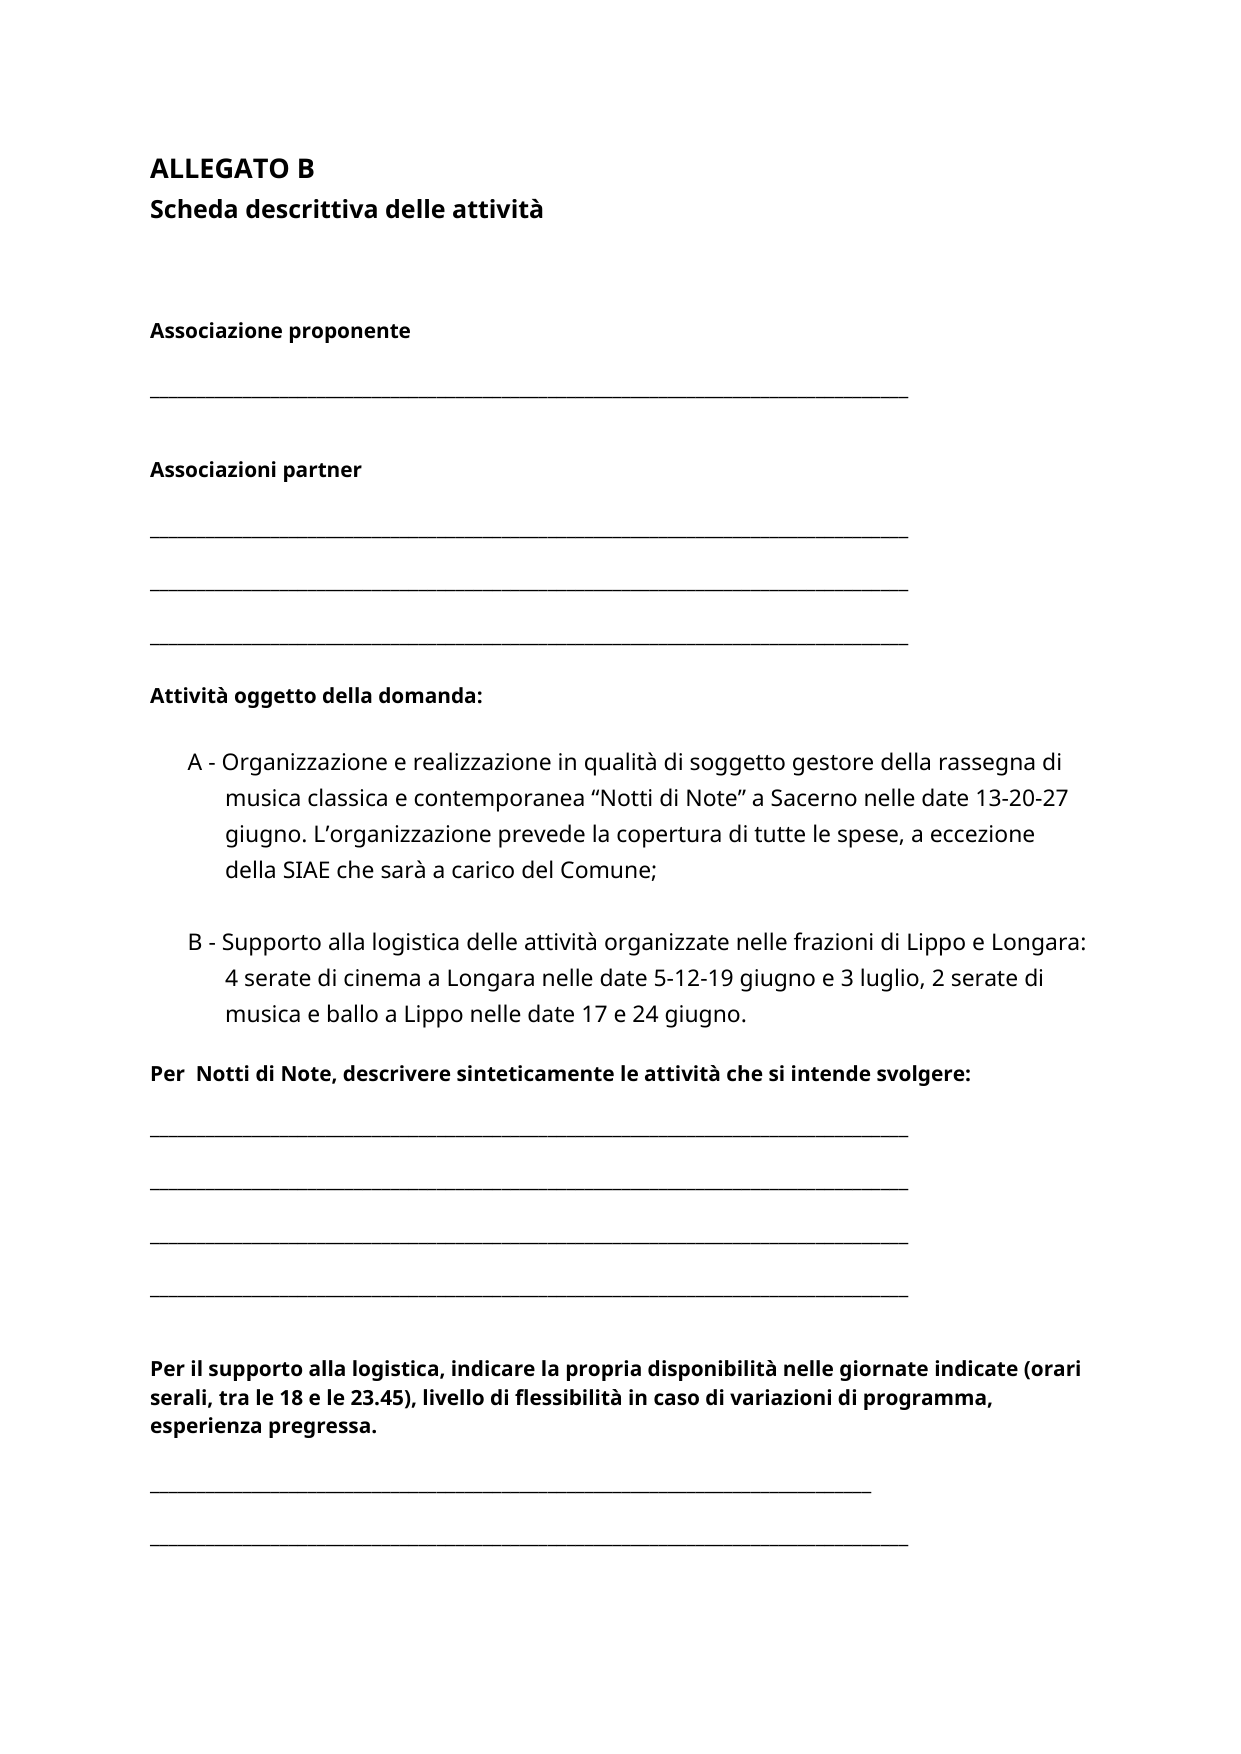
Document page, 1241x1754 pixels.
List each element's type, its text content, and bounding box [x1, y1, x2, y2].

text __________________________________________________________________________________ [150, 1112, 1090, 1141]
list B - Supporto alla logistica delle attività organizzate nelle frazioni di Lippo e Longara: 4 serate di cinema a Longara nelle date 5-12-19 giugno e 3 luglio, 2 serate di musica e ballo a Lippo nelle date 17 e 24 giugno. [187, 926, 1090, 1029]
text __________________________________________________________________________________ [150, 1272, 1090, 1301]
text __________________________________________________________________________________ [150, 1219, 1090, 1247]
text ALLEGATO B Scheda descrittiva delle attività [150, 150, 1090, 226]
text __________________________________________________________________________________ [150, 566, 1090, 595]
text __________________________________________________________________________________ [150, 513, 1090, 541]
text Attività oggetto della domanda: [150, 681, 1090, 709]
text __________________________________________________________________________________ [150, 620, 1090, 648]
text __________________________________________________________________________________ [150, 1521, 1090, 1550]
text Associazione proponente [150, 316, 1090, 344]
text Associazioni partner [150, 455, 1090, 484]
text Per Notti di Note, descrivere sinteticamente le attività che si intende svolgere: [150, 1059, 1090, 1087]
list A - Organizzazione e realizzazione in qualità di soggetto gestore della rassegna di musica classica e contemporanea “Notti di Note” a Sacerno nelle date 13-20-27 giugno. L’organizzazione prevede la copertura di tutte le spese, a eccezione della SIAE che sarà a carico del Comune; [187, 746, 1090, 885]
text Per il supporto alla logistica, indicare la propria disponibilità nelle giornate indicate (orari serali, tra le 18 e le 23.45), livello di flessibilità in caso di variazioni di programma, esperienza pregressa. ______________________________________________________________________________ [150, 1326, 1090, 1496]
text __________________________________________________________________________________ [150, 373, 1090, 402]
text __________________________________________________________________________________ [150, 1166, 1090, 1194]
